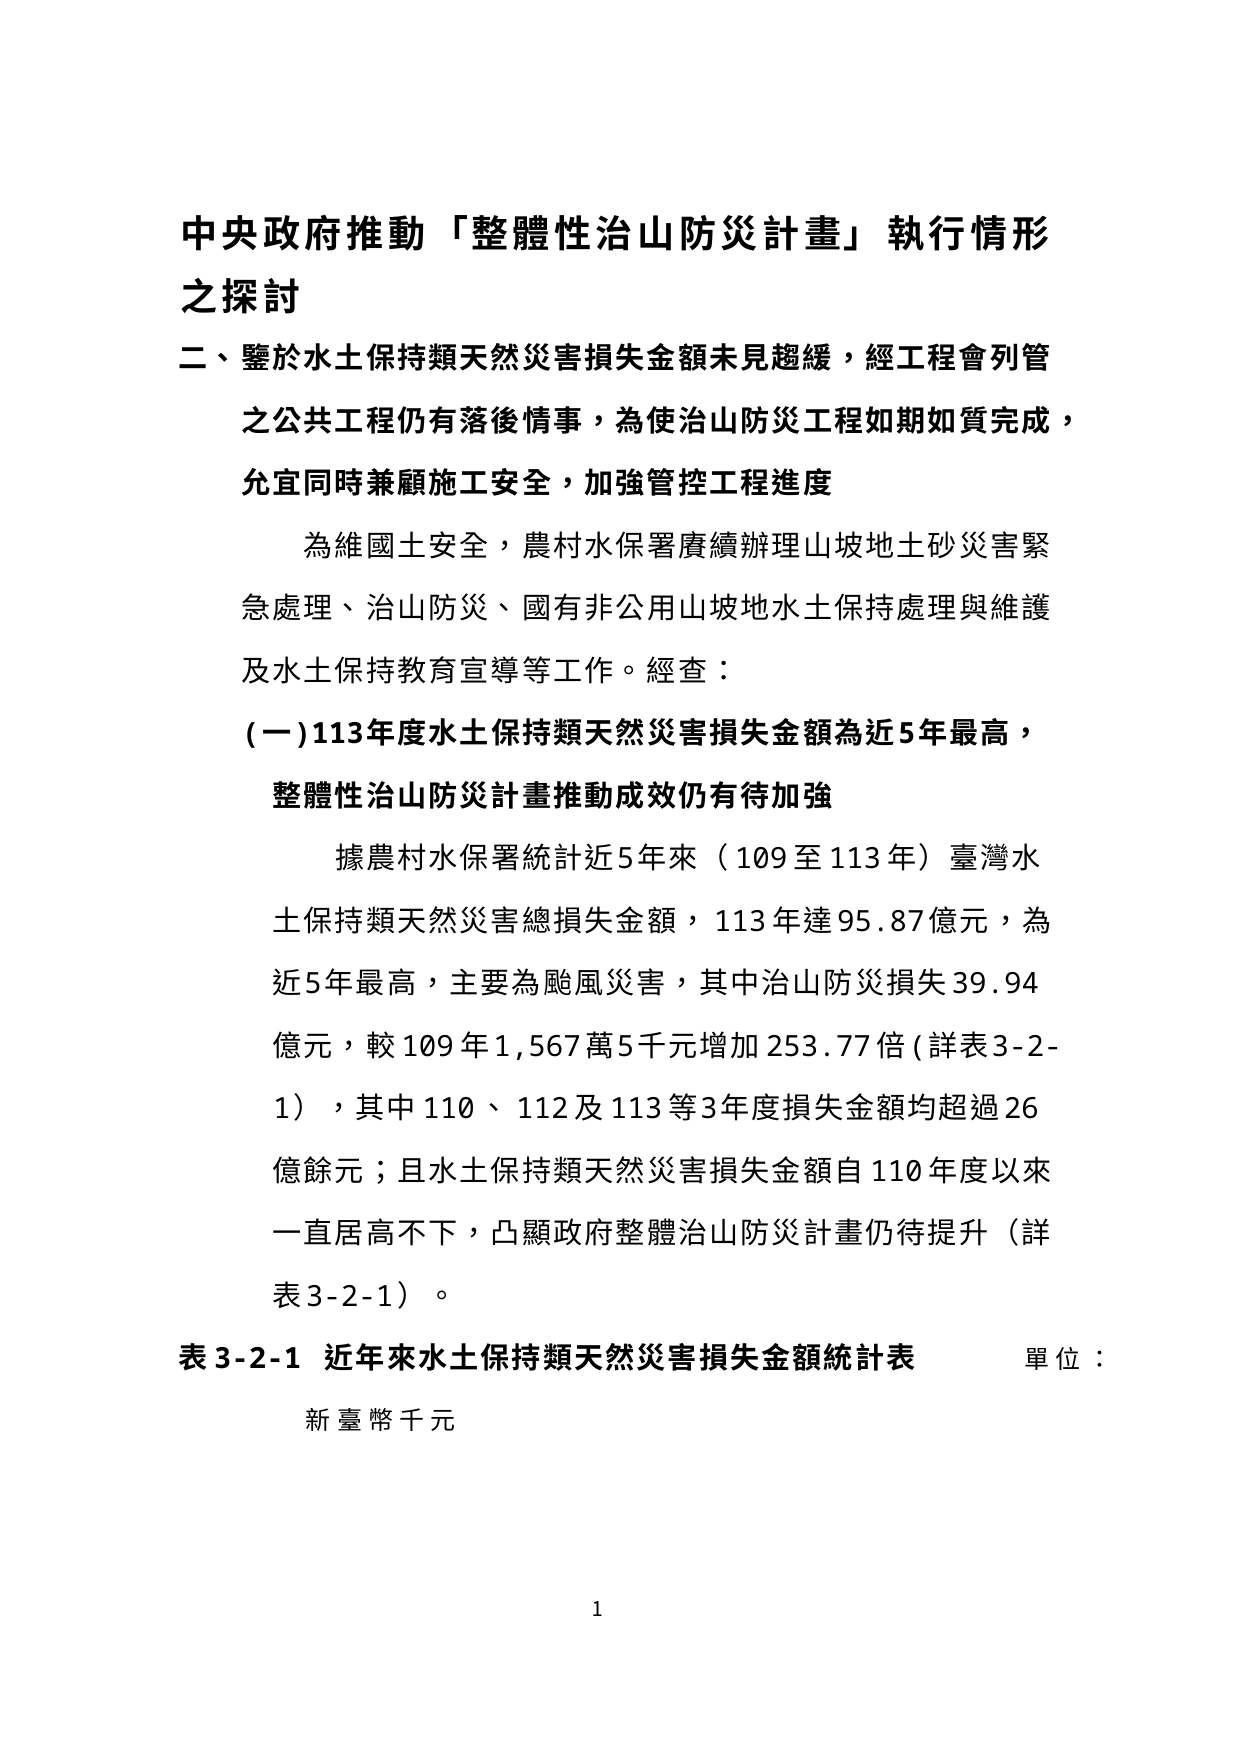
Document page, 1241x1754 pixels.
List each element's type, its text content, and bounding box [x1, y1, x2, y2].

text 表3-2-1 近年來水土保持類天然災害損失金額統計表 單位：新臺幣千元 [177, 1314, 1137, 1439]
text 中央政府推動「整體性治山防災計畫」執行情形之探討 [177, 189, 1063, 314]
text 二、鑒於水土保持類天然災害損失金額未見趨緩，經工程會列管之公共工程仍有落後情事，為使治山防災工程如期如質完成，允宜同時兼顧施工安全，加強管控工程進度 [177, 314, 1063, 502]
text (一)113年度水土保持類天然災害損失金額為近5年最高，整體性治山防災計畫推動成效仍有待加強 [236, 689, 1063, 814]
text 據農村水保署統計近5年來（109至113年）臺灣水土保持類天然災害總損失金額，113年達95.87億元，為近5年最高，主要為颱風災害，其中治山防災損失39.94億元，較109年1,567萬5千元增加253.77倍(詳表3-2-1），其中110、112及113等3年度損失金額均超過26億餘元；且水土保持類天然災害損失金額自110年度以來一直居高不下，凸顯政府整體治山防災計畫仍待提升（詳表3-2-1）。 [266, 814, 1063, 1314]
text 為維國土安全，農村水保署賡續辦理山坡地土砂災害緊急處理、治山防災、國有非公用山坡地水土保持處理與維護及水土保持教育宣導等工作。經查： [236, 502, 1063, 689]
